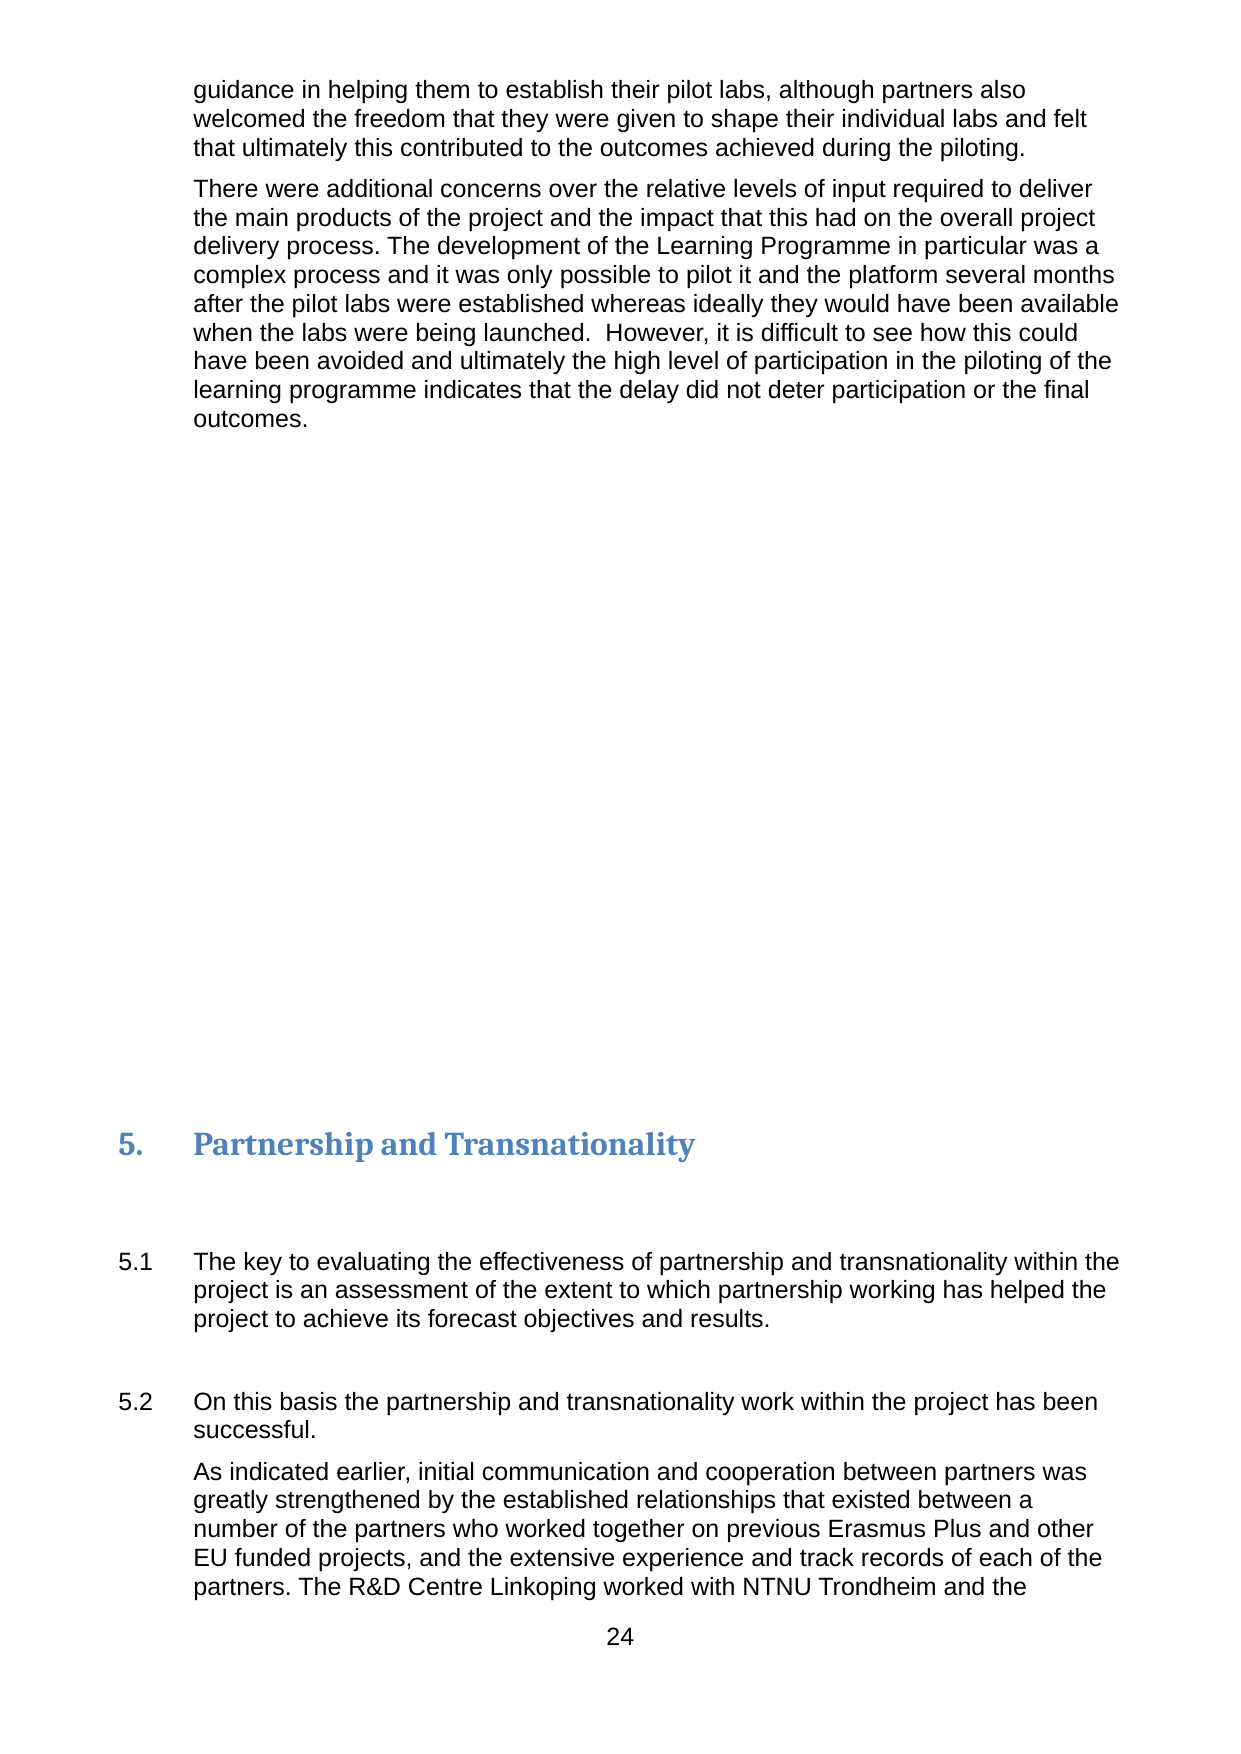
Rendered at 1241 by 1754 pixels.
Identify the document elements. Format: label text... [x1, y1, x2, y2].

text There were additional concerns over the relative levels of input required to deliver the main products of the project and the impact that this had on the overall project delivery process. The development of the Learning Programme in particular was a complex process and it was only possible to pilot it and the platform several months after the pilot labs were established whereas ideally they would have been available when the labs were being launched. However, it is difficult to see how this could have been avoided and ultimately the high level of participation in the piloting of the learning programme indicates that the delay did not deter participation or the final outcomes. [118, 174, 1122, 432]
text guidance in helping them to establish their pilot labs, although partners also welcomed the freedom that they were given to shape their individual labs and felt that ultimately this contributed to the outcomes achieved during the piloting. [107, 75, 1122, 161]
text 5.2 On this basis the partnership and transnationality work within the project has been successful. [118, 1387, 1122, 1444]
text As indicated earlier, initial communication and cooperation between partners was greatly strengthened by the established relationships that existed between a number of the partners who worked together on previous Erasmus Plus and other EU funded projects, and the extensive experience and track records of each of the partners. The R&D Centre Linkoping worked with NTNU Trondheim and the [118, 1457, 1122, 1600]
text 5.1 The key to evaluating the effectiveness of partnership and transnationality within the project is an assessment of the extent to which partnership working has helped the project to achieve its forecast objectives and results. [118, 1247, 1122, 1333]
subtitle 5. Partnership and Transnationality [118, 1126, 1122, 1164]
